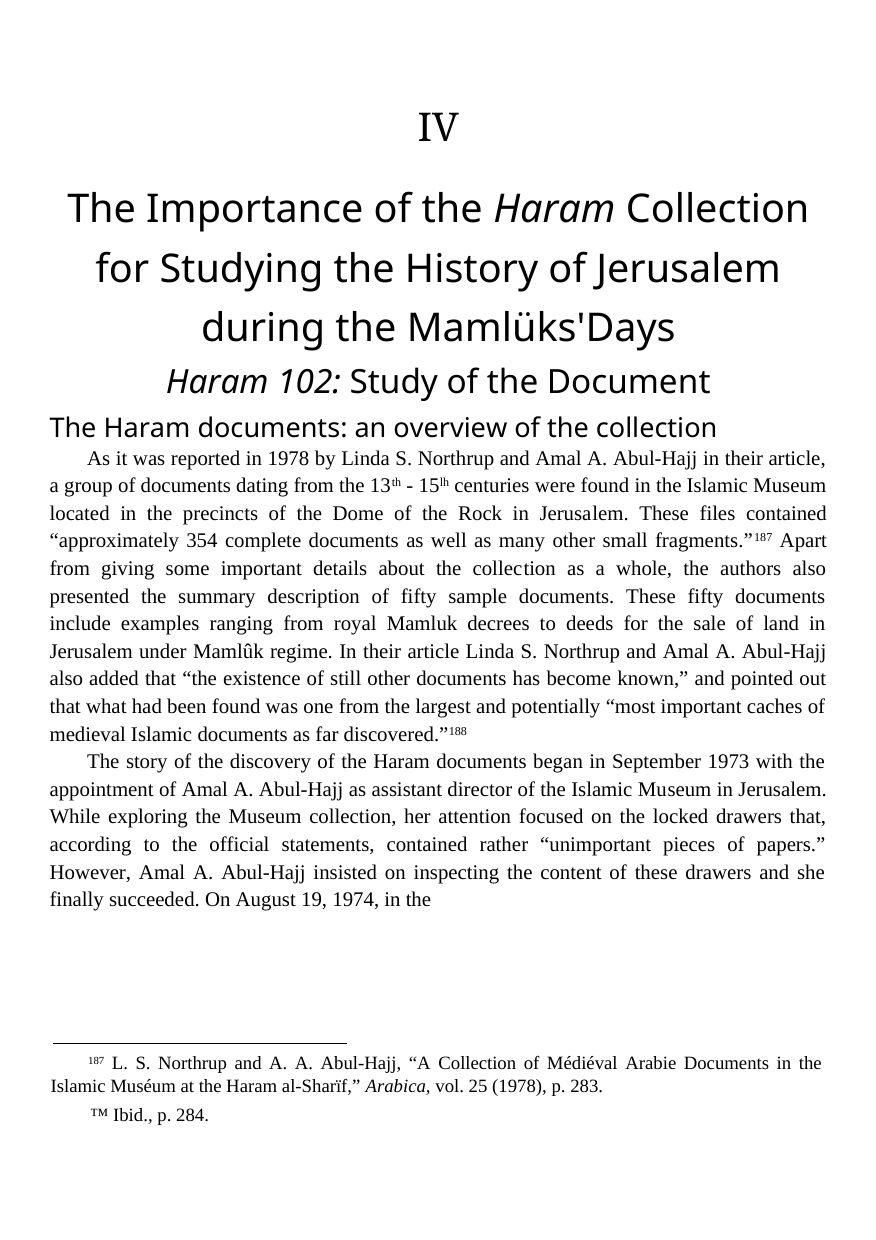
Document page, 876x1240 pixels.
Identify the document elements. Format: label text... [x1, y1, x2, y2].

text The story of the discovery of the Haram documents began in September 1973 with the appointment of Amal A. Abul-Hajj as assistant director of the Islamic Mu­seum in Jerusalem. While exploring the Museum collection, her attention focused on the locked drawers that, according to the official statements, contained rather “unimportant pieces of papers.” However, Amal A. Abul-Hajj insisted on inspecting the content of these drawers and she finally succeeded. On August 19, 1974, in the [49, 749, 827, 911]
subtitle The Haram documents: an overview of the collection [49, 409, 827, 446]
text The Importance of the Haram Collection for Studying the History of Jerusalem during the Mamlüks'Days Haram 102: Study of the Document [49, 180, 827, 404]
text 187 L. S. Northrup and A. A. Abul-Hajj, “A Collection of Médiéval Arabie Documents in the Islamic Muséum at the Haram al-Sharïf,” Arabica, vol. 25 (1978), p. 283. [50, 1052, 823, 1096]
text As it was reported in 1978 by Linda S. Northrup and Amal A. Abul-Hajj in their article, a group of documents dating from the 13th - 15lh centuries were found in the Islamic Museum located in the precincts of the Dome of the Rock in Jerusa­lem. These files contained “approximately 354 complete documents as well as many other small fragments.”187 Apart from giving some important details about the collec­tion as a whole, the authors also presented the summary description of fifty sample documents. These fifty documents include examples ranging from royal Mamluk decrees to deeds for the sale of land in Jerusalem under Mamlûk regime. In their article Linda S. Northrup and Amal A. Abul-Hajj also added that “the existence of still other documents has become known,” and pointed out that what had been found was one from the largest and potentially “most important caches of medieval Islamic documents as far discovered.”188 [49, 446, 827, 746]
text ™ Ibid., p. 284. [50, 1104, 823, 1125]
text IV [49, 99, 827, 153]
